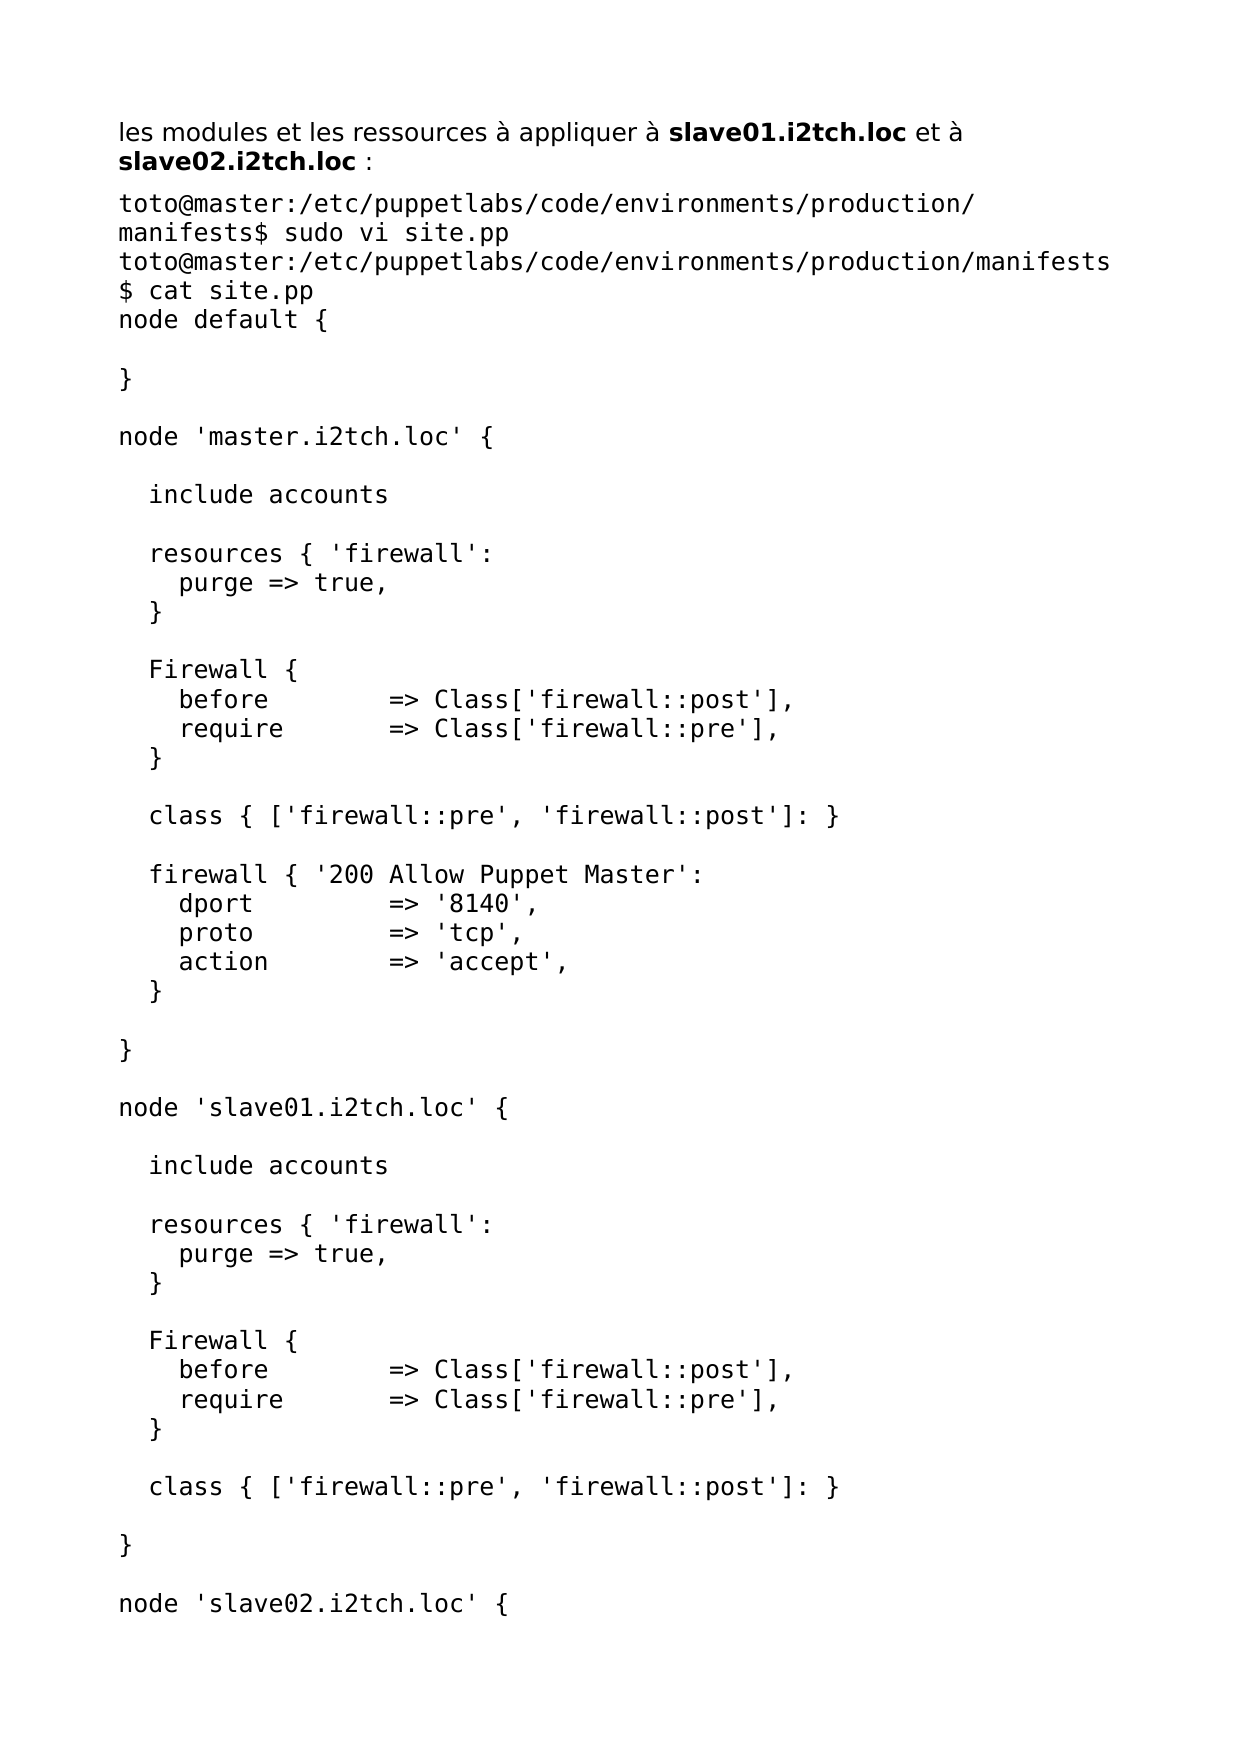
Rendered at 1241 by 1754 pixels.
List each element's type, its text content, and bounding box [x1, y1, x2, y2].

text les modules et les ressources à appliquer à slave01.i2tch.loc et à slave02.i2tch.loc : [118, 118, 1122, 176]
text toto@master:/etc/puppetlabs/code/environments/production/manifests$ sudo vi site.pp toto@master:/etc/puppetlabs/code/environments/production/manifests$ cat site.pp node default { } node 'master.i2tch.loc' { include accounts resources { 'firewall': purge => true, } Firewall { before => Class['firewall::post'], require => Class['firewall::pre'], } class { ['firewall::pre', 'firewall::post']: } firewall { '200 Allow Puppet Master': dport => '8140', proto => 'tcp', action => 'accept', } } node 'slave01.i2tch.loc' { include accounts resources { 'firewall': purge => true, } Firewall { before => Class['firewall::post'], require => Class['firewall::pre'], } class { ['firewall::pre', 'firewall::post']: } } node 'slave02.i2tch.loc' { [118, 189, 1122, 1618]
